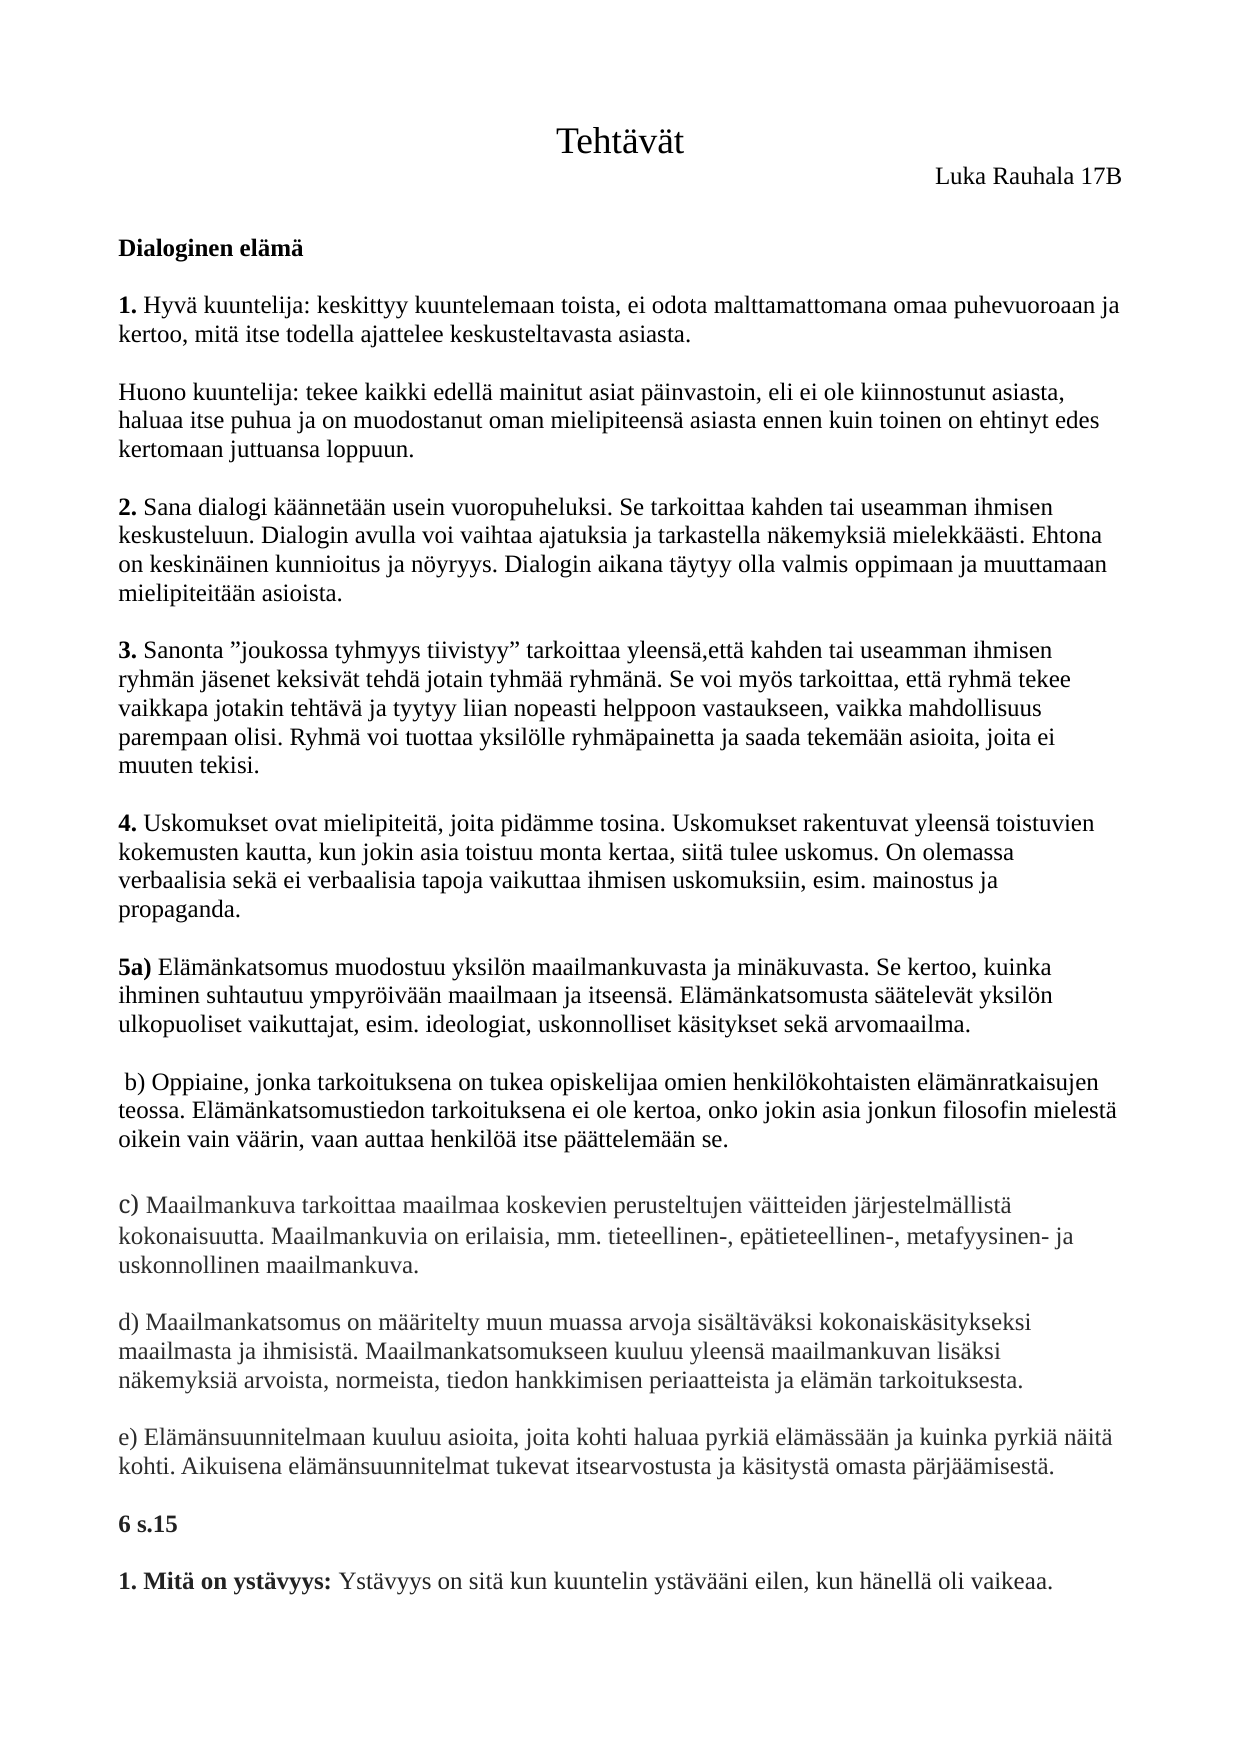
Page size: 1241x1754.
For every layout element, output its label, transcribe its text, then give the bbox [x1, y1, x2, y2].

text 1. Hyvä kuuntelija: keskittyy kuuntelemaan toista, ei odota malttamattomana omaa puhevuoroaan ja kertoo, mitä itse todella ajattelee keskusteltavasta asiasta. [118, 291, 1122, 348]
text Huono kuuntelija: tekee kaikki edellä mainitut asiat päinvastoin, eli ei ole kiinnostunut asiasta, haluaa itse puhua ja on muodostanut oman mielipiteensä asiasta ennen kuin toinen on ehtinyt edes kertomaan juttuansa loppuun. [118, 377, 1122, 463]
text Tehtävät [118, 118, 1122, 161]
text 2. Sana dialogi käännetään usein vuoropuheluksi. Se tarkoittaa kahden tai useamman ihmisen keskusteluun. Dialogin avulla voi vaihtaa ajatuksia ja tarkastella näkemyksiä mielekkäästi. Ehtona on keskinäinen kunnioitus ja nöyryys. Dialogin aikana täytyy olla valmis oppimaan ja muuttamaan mielipiteitään asioista. [118, 492, 1122, 607]
text 3. Sanonta ”joukossa tyhmyys tiivistyy” tarkoittaa yleensä,että kahden tai useamman ihmisen ryhmän jäsenet keksivät tehdä jotain tyhmää ryhmänä. Se voi myös tarkoittaa, että ryhmä tekee vaikkapa jotakin tehtävä ja tyytyy liian nopeasti helppoon vastaukseen, vaikka mahdollisuus parempaan olisi. Ryhmä voi tuottaa yksilölle ryhmäpainetta ja saada tekemään asioita, joita ei muuten tekisi. [118, 636, 1122, 779]
text Luka Rauhala 17B [118, 161, 1122, 190]
text e) Elämänsuunnitelmaan kuuluu asioita, joita kohti haluaa pyrkiä elämässään ja kuinka pyrkiä näitä kohti. Aikuisena elämänsuunnitelmat tukevat itsearvostusta ja käsitystä omasta pärjäämisestä. [118, 1422, 1122, 1480]
text 6 s.15 [118, 1509, 1122, 1537]
text Dialoginen elämä [118, 233, 1122, 262]
text 1. Mitä on ystävyys: Ystävyys on sitä kun kuuntelin ystävääni eilen, kun hänellä oli vaikeaa. [118, 1566, 1122, 1595]
text b) Oppiaine, jonka tarkoituksena on tukea opiskelijaa omien henkilökohtaisten elämänratkaisujen teossa. Elämänkatsomustiedon tarkoituksena ei ole kertoa, onko jokin asia jonkun filosofin mielestä oikein vain väärin, vaan auttaa henkilöä itse päättelemään se. [118, 1067, 1122, 1153]
text 4. Uskomukset ovat mielipiteitä, joita pidämme tosina. Uskomukset rakentuvat yleensä toistuvien kokemusten kautta, kun jokin asia toistuu monta kertaa, siitä tulee uskomus. On olemassa verbaalisia sekä ei verbaalisia tapoja vaikuttaa ihmisen uskomuksiin, esim. mainostus ja propaganda. [118, 808, 1122, 923]
text d) Maailmankatsomus on määritelty muun muassa arvoja sisältäväksi kokonaiskäsitykseksi maailmasta ja ihmisistä. Maailmankatsomukseen kuuluu yleensä maailmankuvan lisäksi näkemyksiä arvoista, normeista, tiedon hankkimisen periaatteista ja elämän tarkoituksesta. [118, 1307, 1122, 1394]
text c) Maailmankuva tarkoittaa maailmaa koskevien perusteltujen väitteiden järjestelmällistä kokonaisuutta. Maailmankuvia on erilaisia, mm. tieteellinen-, epätieteellinen-, metafyysinen- ja uskonnollinen maailmankuva. [118, 1187, 1122, 1279]
text 5a) Elämänkatsomus muodostuu yksilön maailmankuvasta ja minäkuvasta. Se kertoo, kuinka ihminen suhtautuu ympyröivään maailmaan ja itseensä. Elämänkatsomusta säätelevät yksilön ulkopuoliset vaikuttajat, esim. ideologiat, uskonnolliset käsitykset sekä arvomaailma. [118, 952, 1122, 1038]
